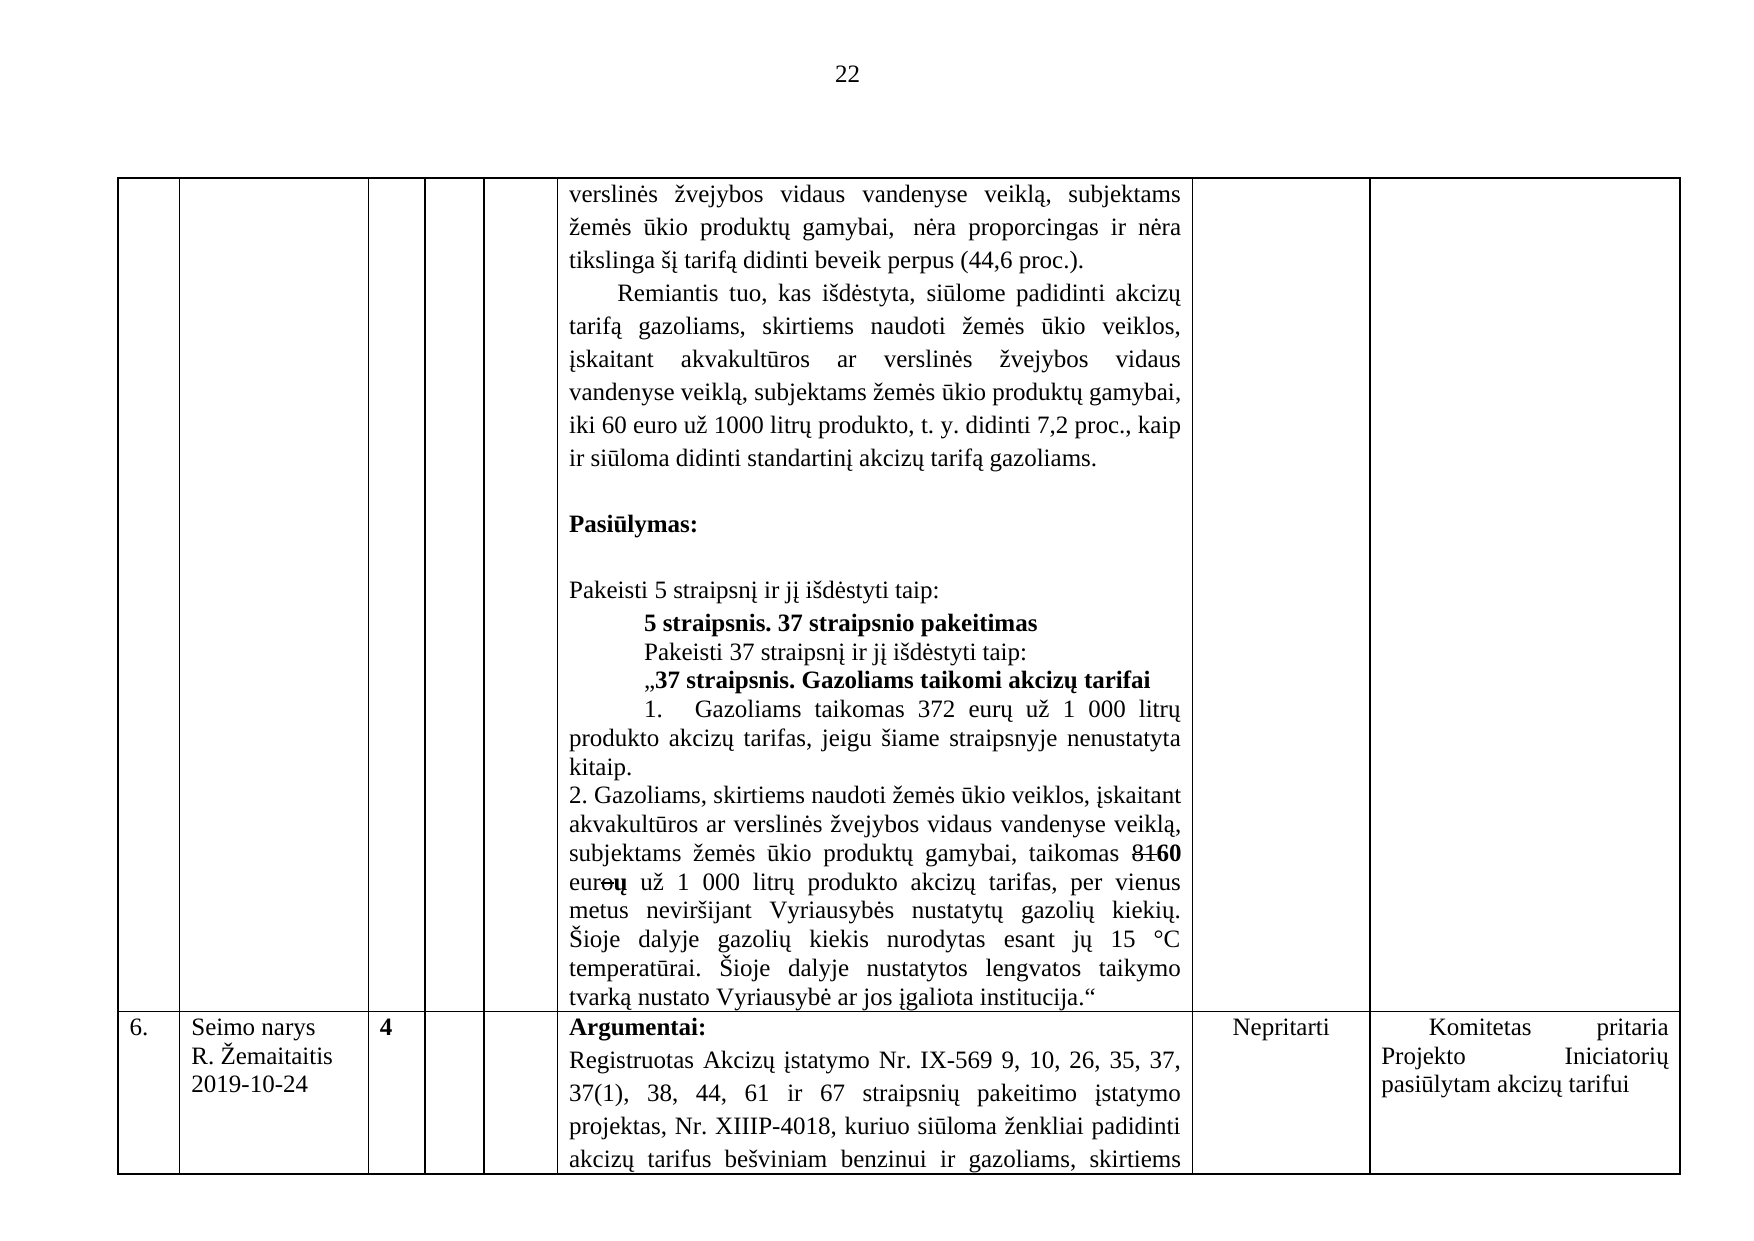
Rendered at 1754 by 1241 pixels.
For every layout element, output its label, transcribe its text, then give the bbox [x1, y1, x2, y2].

table_cell [1371, 179, 1679, 1011]
table_cell Nepritarti [1193, 1012, 1369, 1173]
table_cell 4 [369, 1012, 424, 1173]
table_cell Seimo nariai: A. Palionis, B. A. Skardžius, C. P. Čimbaras, J. Varžgalys, K. Smirnovas, R. J. Dagys, R. Sinkevičius, J. Jarutis, V. Ačienė D. 2019-10-22 [180, 179, 368, 1011]
table_cell [426, 1012, 483, 1173]
table_cell [426, 179, 483, 1011]
table_cell Argumentai: Registruotas Akcizų įstatymo Nr. IX-569 9, 10, 26, 35, 37, 37(1), 38, 44, 61 ir 67 straipsnių pakeitimo įstatymo projektas, Nr. XIIIP-4018, kuriuo siūloma ženkliai padidinti akcizų tarifus bešviniam benzinui ir gazoliams, skirtiems [558, 1012, 1192, 1173]
table_cell Komitetas pritaria Projekto Iniciatorių pasiūlytam akcizų tarifui [1371, 1012, 1679, 1173]
table_cell [1193, 179, 1369, 1011]
table_cell verslinės žvejybos vidaus vandenyse veiklą, subjektams žemės ūkio produktų gamybai, nėra proporcingas ir nėra tikslinga šį tarifą didinti beveik perpus (44,6 proc.). Remiantis tuo, kas išdėstyta, siūlome padidinti akcizų tarifą gazoliams, skirtiems naudoti žemės ūkio veiklos, įskaitant akvakultūros ar verslinės žvejybos vidaus vandenyse veiklą, subjektams žemės ūkio produktų gamybai, iki 60 euro už 1000 litrų produkto, t. y. didinti 7,2 proc., kaip ir siūloma didinti standartinį akcizų tarifą gazoliams. Pasiūlymas: Pakeisti 5 straipsnį ir jį išdėstyti taip: 5 straipsnis. 37 straipsnio pakeitimas Pakeisti 37 straipsnį ir jį išdėstyti taip: „37 straipsnis. Gazoliams taikomi akcizų tarifai 1. Gazoliams taikomas 372 eurų už 1 000 litrų produkto akcizų tarifas, jeigu šiame straipsnyje nenustatyta kitaip. 2. Gazoliams, skirtiems naudoti žemės ūkio veiklos, įskaitant akvakultūros ar verslinės žvejybos vidaus vandenyse veiklą, subjektams žemės ūkio produktų gamybai, taikomas 8160 euroų už 1 000 litrų produkto akcizų tarifas, per vienus metus neviršijant Vyriausybės nustatytų gazolių kiekių. Šioje dalyje gazolių kiekis nurodytas esant jų 15 °C temperatūrai. Šioje dalyje nustatytos lengvatos taikymo tvarką nustato Vyriausybė ar jos įgaliota institucija.“ [558, 179, 1192, 1011]
table_cell 6. [119, 1012, 179, 1173]
table_cell [119, 179, 179, 1011]
table_cell [485, 1012, 557, 1173]
table_cell [369, 179, 424, 1011]
table_cell Seimo narys R. Žemaitaitis 2019-10-24 [180, 1012, 368, 1173]
table_cell [485, 179, 557, 1011]
